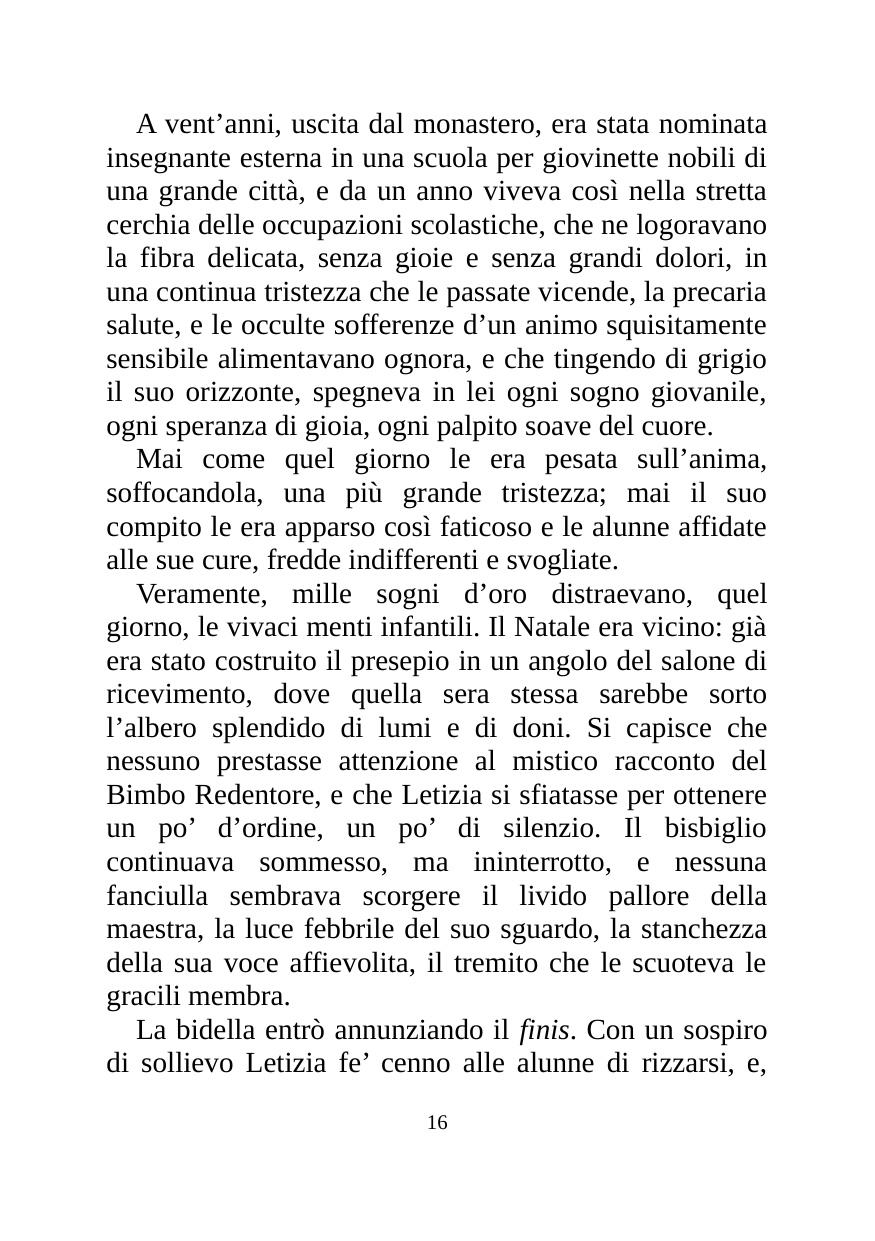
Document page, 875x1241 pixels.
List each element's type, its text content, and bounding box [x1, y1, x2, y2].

text Veramente, mille sogni d’oro distraevano, quel giorno, le vivaci menti infantili. Il Natale era vicino: già era stato costruito il presepio in un angolo del salone di ricevimento, dove quella sera stessa sarebbe sorto l’albero splendido di lumi e di doni. Si capisce che nessuno prestasse attenzione al mistico racconto del Bimbo Redentore, e che Letizia si sfiatasse per ottenere un po’ d’ordine, un po’ di silenzio. Il bisbiglio continuava sommesso, ma ininterrotto, e nessuna fanciulla sembrava scorgere il livido pallore della maestra, la luce febbrile del suo sguardo, la stanchezza della sua voce affievolita, il tremito che le scuoteva le gracili membra. [106, 576, 768, 1012]
text La bidella entrò annunziando il finis. Con un sospiro di sollievo Letizia fe’ cenno alle alunne di rizzarsi, e, [106, 1012, 768, 1079]
text Mai come quel giorno le era pesata sull’anima, soffocandola, una più grande tristezza; mai il suo compito le era apparso così faticoso e le alunne affidate alle sue cure, fredde indifferenti e svogliate. [106, 442, 768, 576]
text A vent’anni, uscita dal monastero, era stata nominata insegnante esterna in una scuola per giovinette nobili di una grande città, e da un anno viveva così nella stretta cerchia delle occupazioni scolastiche, che ne logoravano la fibra delicata, senza gioie e senza grandi dolori, in una continua tristezza che le passate vicende, la precaria salute, e le occulte sofferenze d’un animo squisitamente sensibile alimentavano ognora, e che tingendo di grigio il suo orizzonte, spegneva in lei ogni sogno giovanile, ogni speranza di gioia, ogni palpito soave del cuore. [106, 106, 768, 442]
